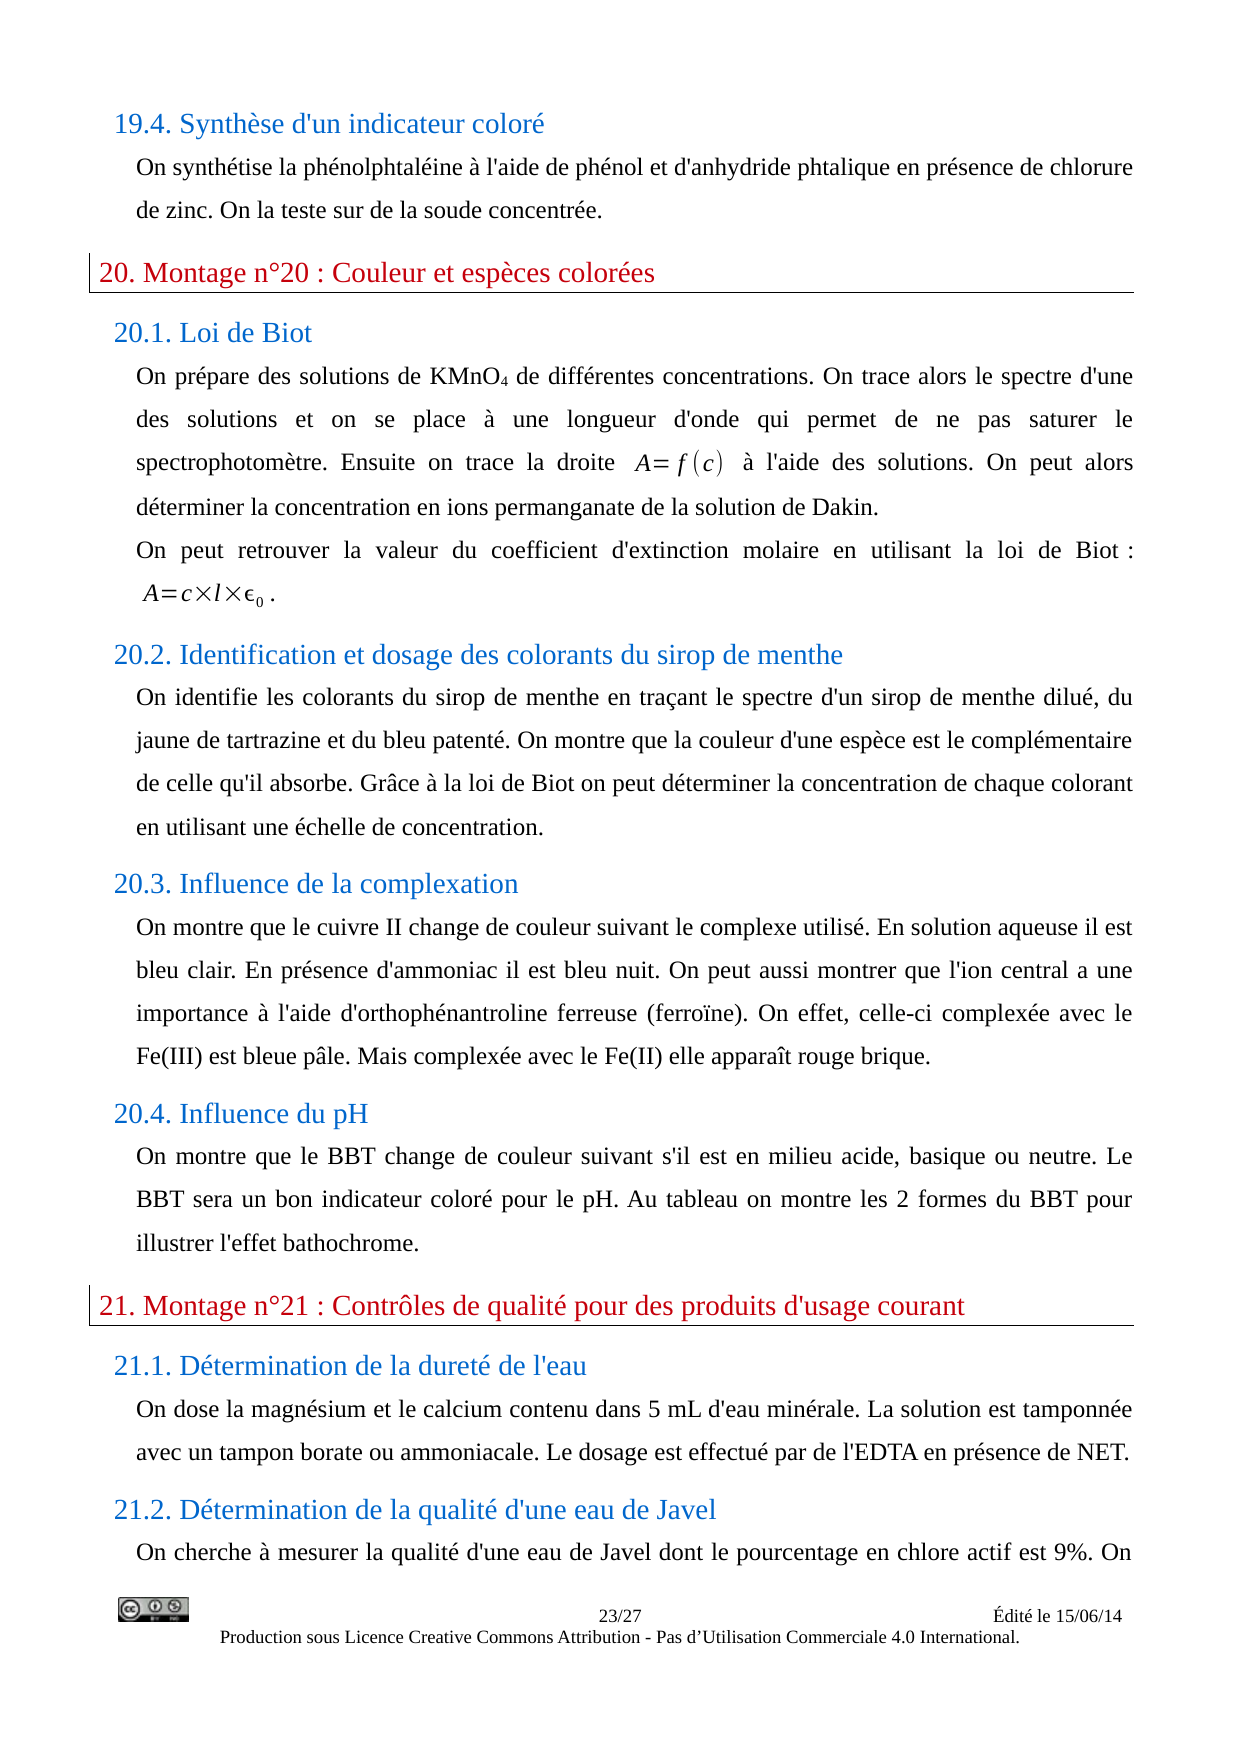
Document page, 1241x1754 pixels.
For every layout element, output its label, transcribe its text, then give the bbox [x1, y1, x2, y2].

text On montre que le cuivre II change de couleur suivant le complexe utilisé. En solution aqueuse il est bleu clair. En présence d'ammoniac il est bleu nuit. On peut aussi montrer que l'ion central a une importance à l'aide d'orthophénantroline ferreuse (ferroïne). On effet, celle-ci complexée avec le Fe(III) est bleue pâle. Mais complexée avec le Fe(II) elle apparaît rouge brique. [136, 912, 1134, 1070]
text On prépare des solutions de KMnO4 de différentes concentrations. On trace alors le spectre d'une des solutions et on se place à une longueur d'onde qui permet de ne pas saturer le spectrophotomètre. Ensuite on trace la droite à l'aide des solutions. On peut alors déterminer la concentration en ions permanganate de la solution de Dakin. [136, 361, 1134, 521]
picture [118, 1597, 189, 1622]
subtitle Loi de Biot [106, 316, 1134, 349]
subtitle Synthèse d'un indicateur coloré [106, 106, 1134, 140]
subtitle Montage n°21 : Contrôles de qualité pour des produits d'usage courant [90, 1285, 1134, 1325]
text On dose la magnésium et le calcium contenu dans 5 mL d'eau minérale. La solution est tamponnée avec un tampon borate ou ammoniacale. Le dosage est effectué par de l'EDTA en présence de NET. [136, 1394, 1134, 1466]
subtitle Identification et dosage des colorants du sirop de menthe [106, 637, 1134, 670]
subtitle Influence du pH [106, 1096, 1134, 1129]
text On identifie les colorants du sirop de menthe en traçant le spectre d'un sirop de menthe dilué, du jaune de tartrazine et du bleu patenté. On montre que la couleur d'une espèce est le complémentaire de celle qu'il absorbe. Grâce à la loi de Biot on peut déterminer la concentration de chaque colorant en utilisant une échelle de concentration. [136, 682, 1134, 840]
text On cherche à mesurer la qualité d'une eau de Javel dont le pourcentage en chlore actif est 9%. On [136, 1537, 1134, 1566]
text On synthétise la phénolphtaléine à l'aide de phénol et d'anhydride phtalique en présence de chlorure de zinc. On la teste sur de la soude concentrée. [136, 152, 1134, 223]
text On montre que le BBT change de couleur suivant s'il est en milieu acide, basique ou neutre. Le BBT sera un bon indicateur coloré pour le pH. Au tableau on montre les 2 formes du BBT pour illustrer l'effet bathochrome. [136, 1141, 1134, 1256]
subtitle Détermination de la qualité d'une eau de Javel [106, 1492, 1134, 1525]
subtitle Détermination de la dureté de l'eau [106, 1348, 1134, 1382]
text On peut retrouver la valeur du coefficient d'extinction molaire en utilisant la loi de Biot : . [136, 535, 1134, 611]
subtitle Montage n°20 : Couleur et espèces colorées [88, 252, 1134, 292]
subtitle Influence de la complexation [106, 866, 1134, 900]
